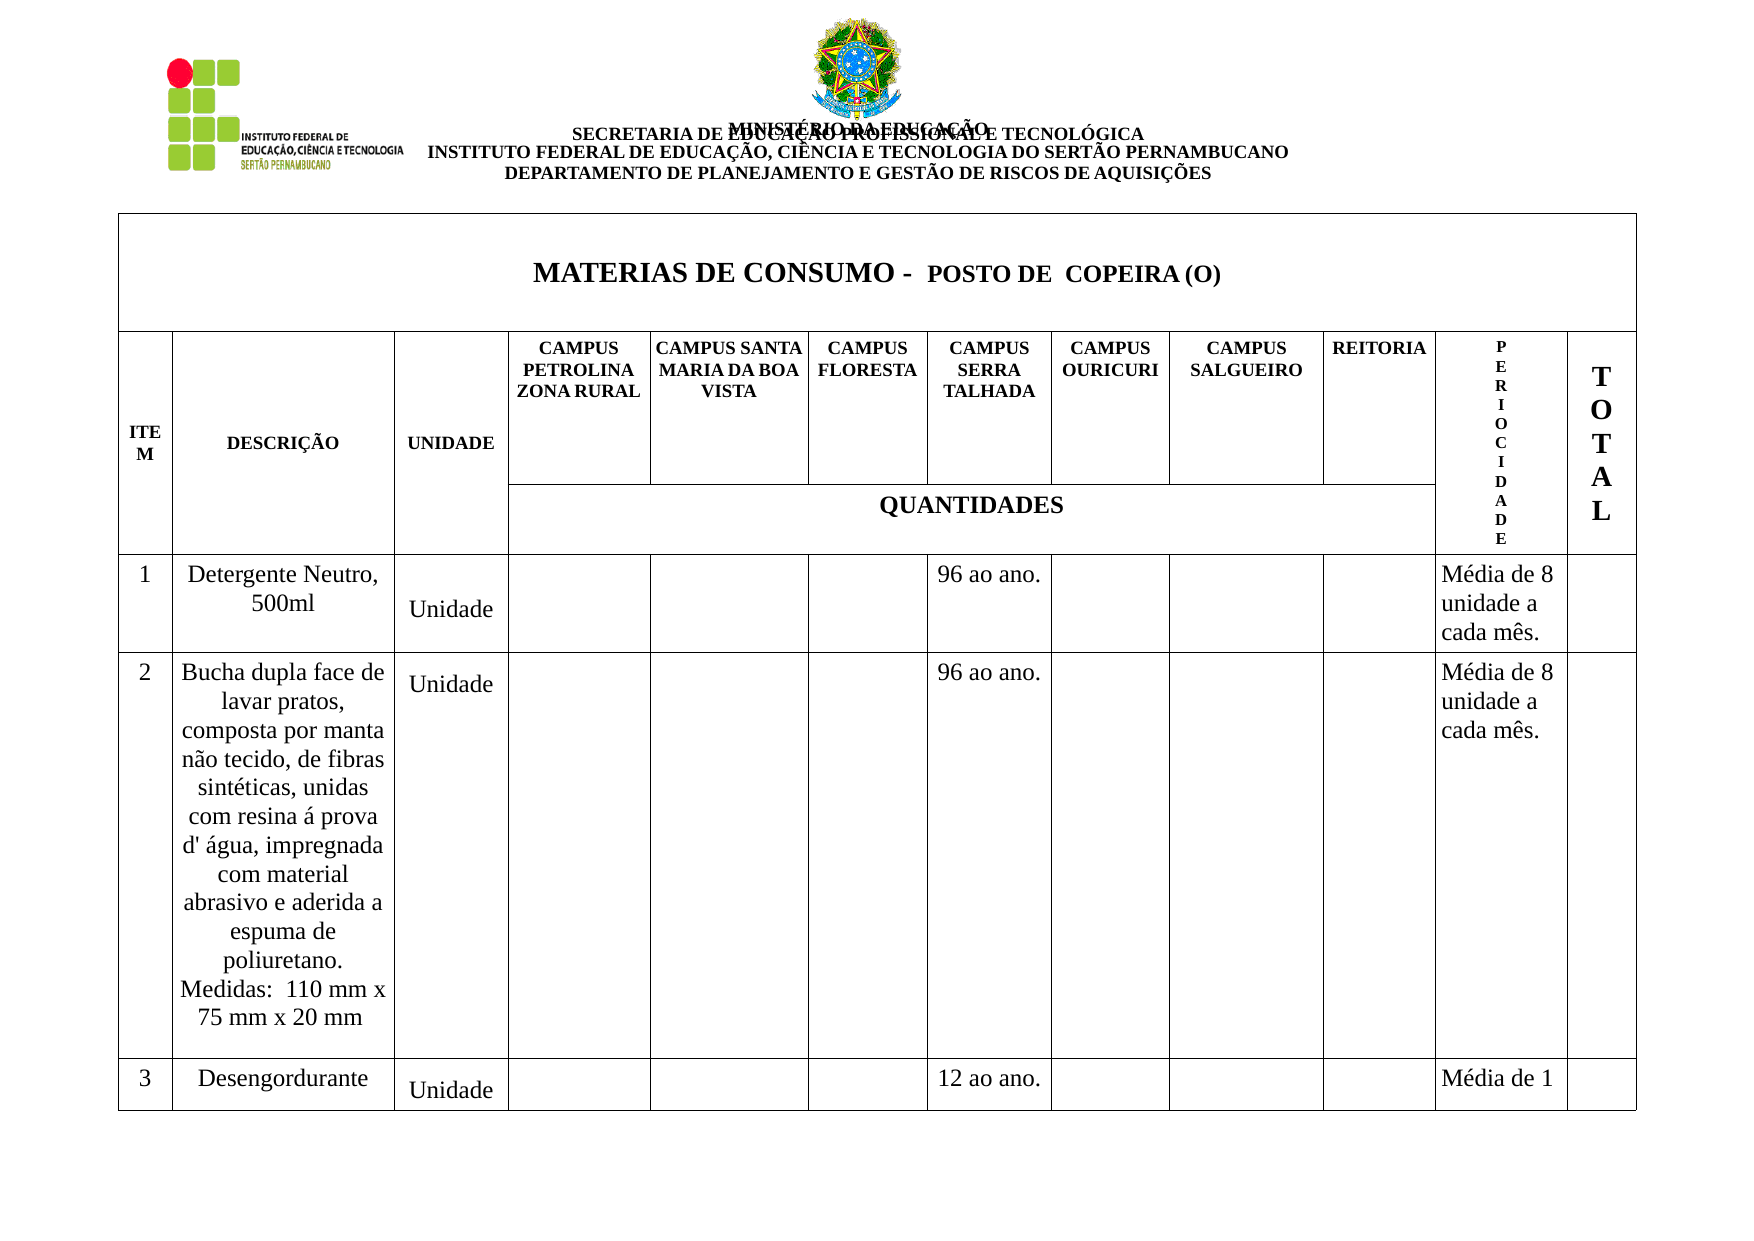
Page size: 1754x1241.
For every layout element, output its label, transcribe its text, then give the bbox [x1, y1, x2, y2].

table_cell CAMPUS PETROLINA ZONA RURAL [509, 332, 650, 484]
table_cell [1170, 555, 1323, 652]
table_cell [651, 1059, 808, 1109]
picture [811, 18, 902, 121]
table_cell CAMPUS SERRA TALHADA [928, 332, 1051, 484]
table_cell QUANTIDADES [509, 485, 1435, 554]
table_header MATERIAS DE CONSUMO - POSTO DE COPEIRA (O) [119, 214, 1636, 331]
table_cell 2 [119, 653, 172, 1058]
table_cell CAMPUS SALGUEIRO [1170, 332, 1323, 484]
table_cell 96 ao ano. [928, 555, 1051, 652]
table_cell 1 [119, 555, 172, 652]
table_cell [651, 653, 808, 1058]
table_cell [1568, 653, 1636, 1058]
table_cell [509, 1059, 650, 1109]
table_cell [1568, 1059, 1636, 1109]
table_cell REITORIA [1324, 332, 1435, 484]
table_cell [1052, 555, 1169, 652]
table_cell [809, 1059, 927, 1109]
table_cell CAMPUS SANTA MARIA DA BOA VISTA [651, 332, 808, 484]
table_cell Unidade [395, 1059, 508, 1109]
table_cell [1324, 1059, 1435, 1109]
table_cell Unidade [395, 653, 508, 1058]
table_cell Detergente Neutro, 500ml [173, 555, 394, 652]
table_cell CAMPUS FLORESTA [809, 332, 927, 484]
table_cell Média de 8 unidade a cada mês. [1436, 555, 1567, 652]
table_cell [651, 555, 808, 652]
table_cell 3 [119, 1059, 172, 1109]
table_cell [809, 653, 927, 1058]
table_cell DESCRIÇÃO [173, 332, 394, 554]
table_cell [1170, 653, 1323, 1058]
table_cell UNIDADE [395, 332, 508, 554]
table_cell ITEM [119, 332, 172, 554]
table_cell Desengordurante [173, 1059, 394, 1109]
table_cell [1568, 555, 1636, 652]
table_cell [1052, 1059, 1169, 1109]
table_cell Unidade [395, 555, 508, 652]
table_cell [809, 555, 927, 652]
table_cell T O T A L [1568, 332, 1636, 554]
picture [157, 57, 411, 177]
table_cell [1170, 1059, 1323, 1109]
table_cell [1052, 653, 1169, 1058]
table_cell [1324, 653, 1435, 1058]
table_cell [509, 555, 650, 652]
table_cell [509, 653, 650, 1058]
table_cell Média de 1 [1436, 1059, 1567, 1109]
table_cell [1324, 555, 1435, 652]
table_cell Bucha dupla face de lavar pratos, composta por manta não tecido, de fibras sintéticas, unidas com resina á prova d' água, impregnada com material abrasivo e aderida a espuma de poliuretano. Medidas: 110 mm x 75 mm x 20 mm [173, 653, 394, 1058]
table_cell Média de 8 unidade a cada mês. [1436, 653, 1567, 1058]
table_cell P E R I O C I D A D E [1436, 332, 1567, 554]
table_cell 96 ao ano. [928, 653, 1051, 1058]
table_cell 12 ao ano. [928, 1059, 1051, 1109]
table_cell CAMPUS OURICURI [1052, 332, 1169, 484]
